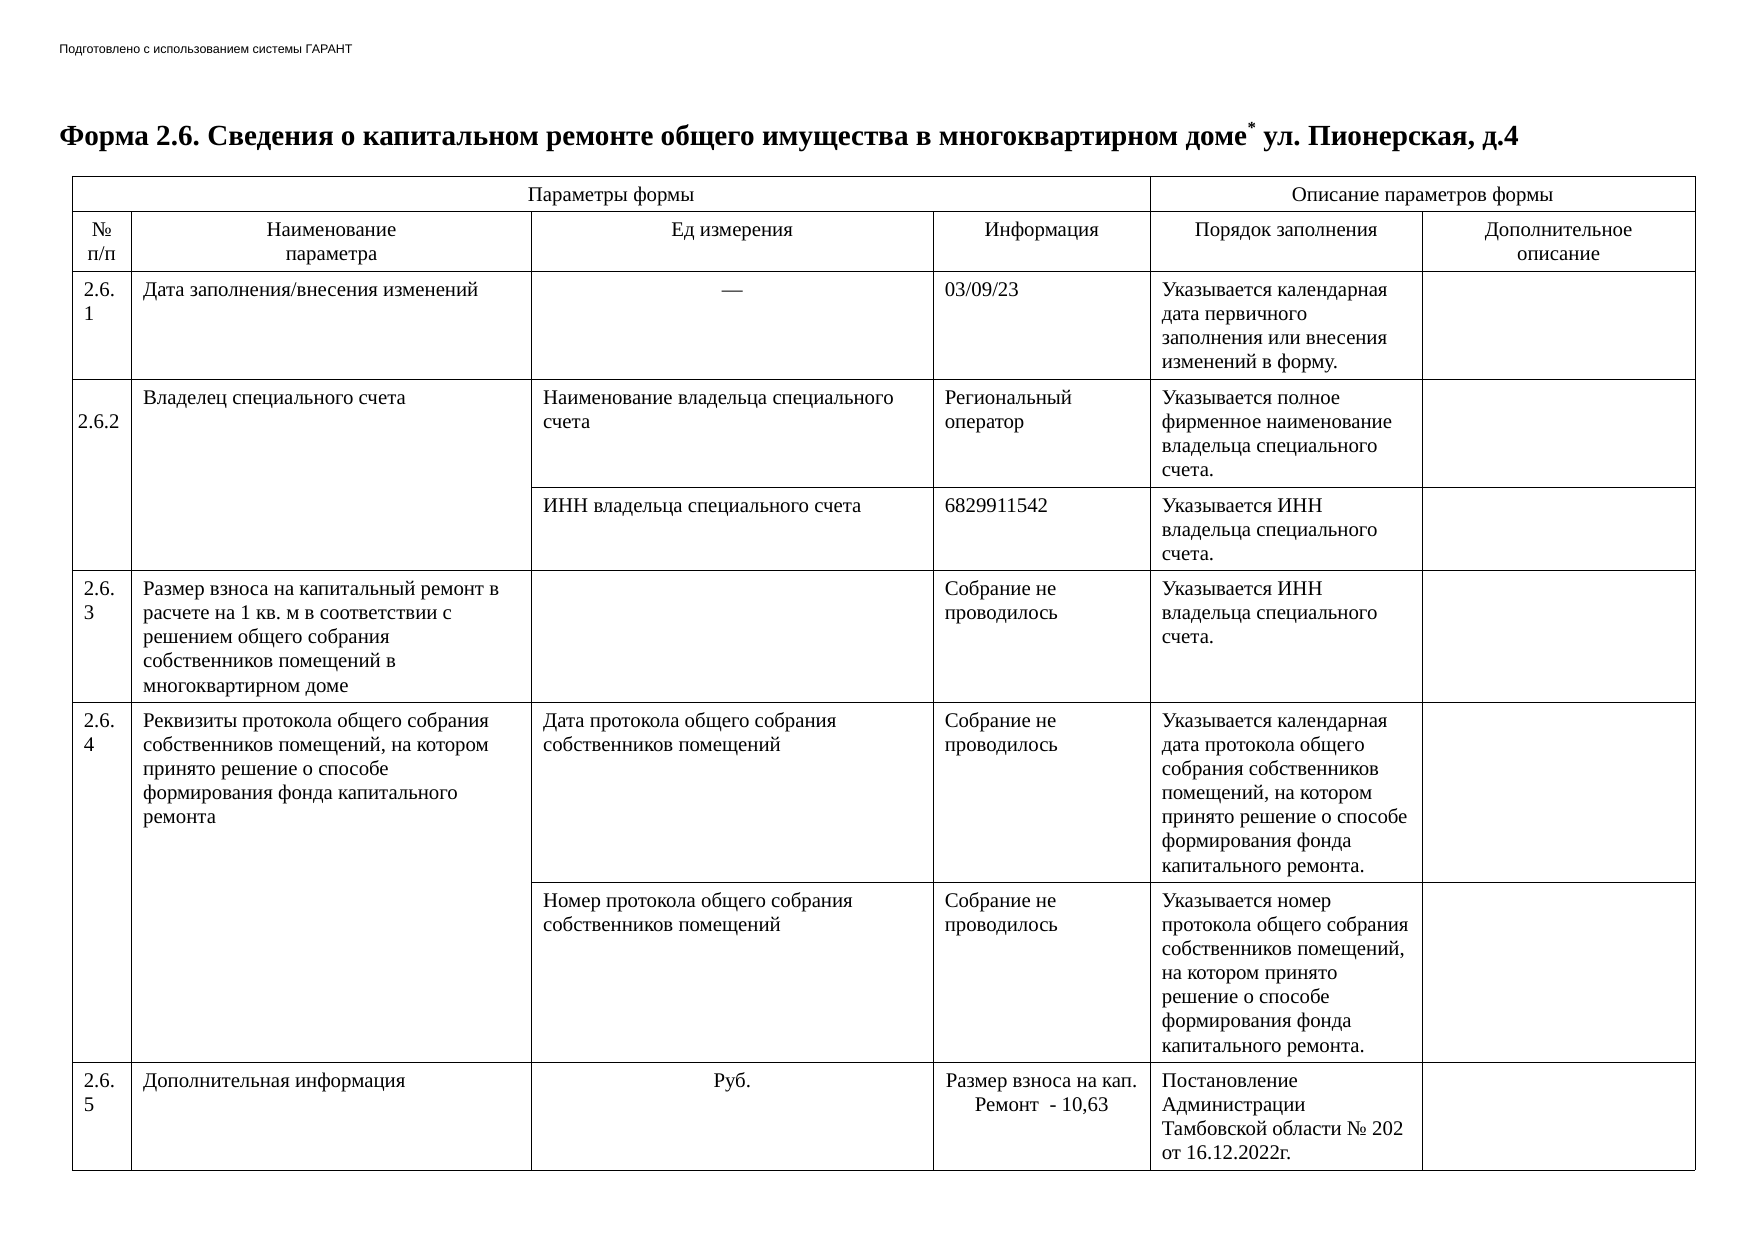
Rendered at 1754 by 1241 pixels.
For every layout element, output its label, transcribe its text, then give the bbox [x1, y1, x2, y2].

table_cell Дата протокола общего собрания собственников помещений [532, 703, 933, 882]
table_cell ИНН владельца специального счета [532, 488, 933, 570]
table_header Параметры формы [73, 177, 1150, 211]
table_cell Реквизиты протокола общего собрания собственников помещений, на котором принято решение о способе формирования фонда капитального ремонта [132, 703, 531, 1062]
table_cell Указывается ИНН владельца специального счета. [1151, 488, 1422, 570]
table_cell Наименование владельца специального счета [532, 380, 933, 487]
table_cell 2.6.4 [73, 703, 131, 1062]
table_cell Владелец специального счета [132, 380, 531, 570]
table_cell Размер взноса на кап. Ремонт - 10,63 [934, 1063, 1150, 1170]
table_cell [1423, 1063, 1695, 1170]
table_cell Указывается полное фирменное наименование владельца специального счета. [1151, 380, 1422, 487]
table_cell 09.03.23 [934, 272, 1150, 379]
table_cell [1423, 488, 1695, 570]
table_cell [1423, 380, 1695, 487]
text Форма 2.6. Сведения о капитальном ремонте общего имущества в многоквартирном доме ул. Пионерская, д.4 [59, 118, 1695, 152]
table_cell Указывается номер протокола общего собрания собственников помещений, на котором принято решение о способе формирования фонда капитального ремонта. [1151, 883, 1422, 1062]
table_cell Дата заполнения/внесения изменений [132, 272, 531, 379]
table_cell Собрание не проводилось [934, 703, 1150, 882]
table_cell Собрание не проводилось [934, 883, 1150, 1062]
table_cell Ед измерения [532, 212, 933, 271]
table_cell — [532, 272, 933, 379]
table_cell 2.6.3 [73, 571, 131, 702]
table_cell [532, 571, 933, 702]
table_cell Наименование параметра [132, 212, 531, 271]
table_cell Собрание не проводилось [934, 571, 1150, 702]
table_cell № п/п [73, 212, 131, 271]
table_cell 2.6.5 [73, 1063, 131, 1170]
table_cell [1423, 272, 1695, 379]
table_cell Указывается календарная дата первичного заполнения или внесения изменений в форму. [1151, 272, 1422, 379]
table_cell Порядок заполнения [1151, 212, 1422, 271]
table_cell Дополнительное описание [1423, 212, 1695, 271]
table_cell Информация [934, 212, 1150, 271]
table_cell Размер взноса на капитальный ремонт в расчете на 1 кв. м в соответствии с решением общего собрания собственников помещений в многоквартирном доме [132, 571, 531, 702]
table_cell 2.6.2 [73, 380, 131, 570]
table_cell Указывается календарная дата протокола общего собрания собственников помещений, на котором принято решение о способе формирования фонда капитального ремонта. [1151, 703, 1422, 882]
table_cell Постановление Администрации Тамбовской области № 202 от 16.12.2022г. [1151, 1063, 1422, 1170]
table_cell Региональный оператор [934, 380, 1150, 487]
table_header Описание параметров формы [1151, 177, 1695, 211]
table_cell 2.6.1 [73, 272, 131, 379]
table_cell [1423, 571, 1695, 702]
table_cell Дополнительная информация [132, 1063, 531, 1170]
table_cell [1423, 883, 1695, 1062]
table_cell Указывается ИНН владельца специального счета. [1151, 571, 1422, 702]
table_cell 6829911542 [934, 488, 1150, 570]
table_cell Номер протокола общего собрания собственников помещений [532, 883, 933, 1062]
table_cell [1423, 703, 1695, 882]
table_cell Руб. [532, 1063, 933, 1170]
